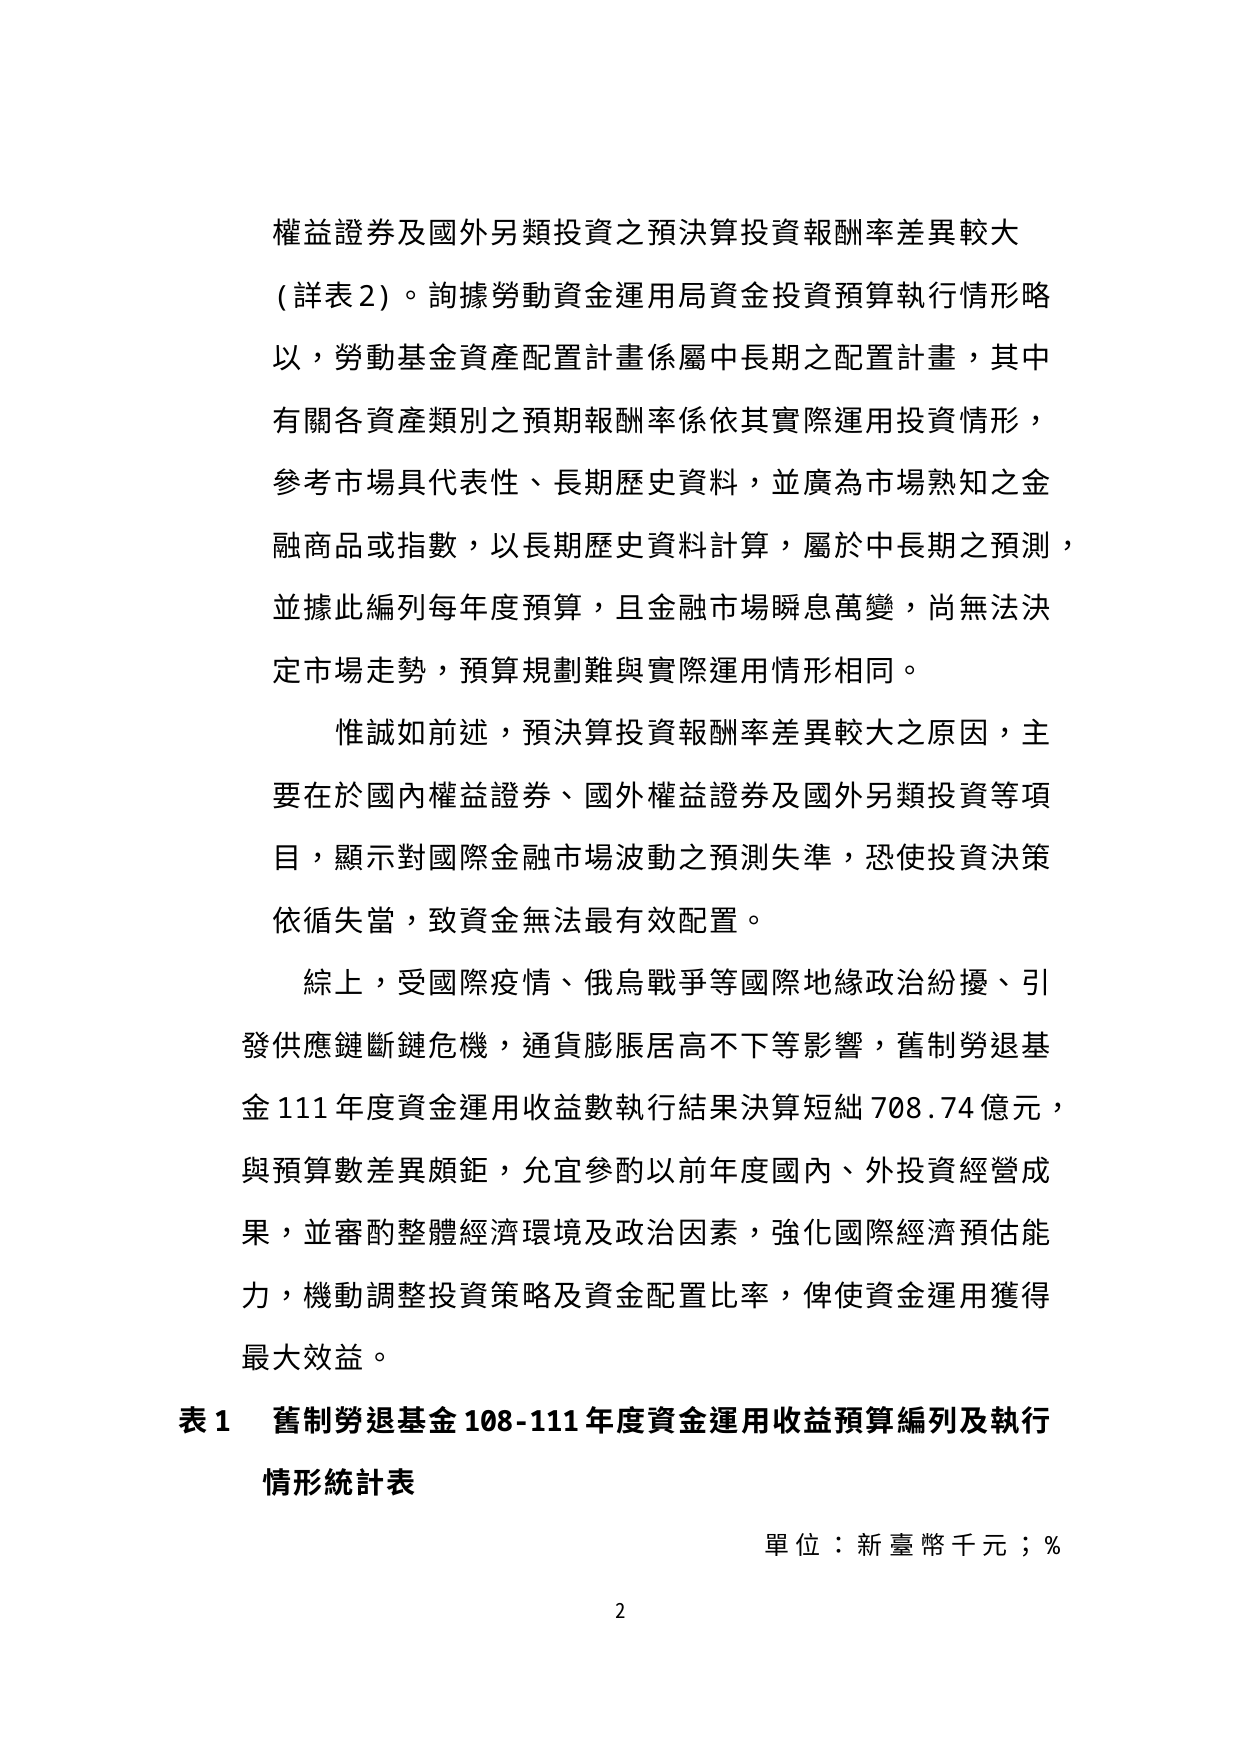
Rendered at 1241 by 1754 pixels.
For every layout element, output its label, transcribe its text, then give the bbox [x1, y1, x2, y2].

text 該基金資金運用計畫按投資細項，可區分為國內存款、國內債務證券、國內權益證券、國外債務證券、國外權益證券及國外另類投資等，111年度以國內權益證券、國外權益證券及國外另類投資之預決算投資報酬率差異較大(詳表2)。詢據勞動資金運用局資金投資預算執行情形略以，勞動基金資產配置計畫係屬中長期之配置計畫，其中有關各資產類別之預期報酬率係依其實際運用投資情形，參考市場具代表性、長期歷史資料，並廣為市場熟知之金融商品或指數，以長期歷史資料計算，屬於中長期之預測，並據此編列每年度預算，且金融市場瞬息萬變，尚無法決定市場走勢，預算規劃難與實際運用情形相同。 [266, 189, 1063, 689]
text 單位：新臺幣千元；% [177, 1502, 1063, 1564]
text 表1 舊制勞退基金108-111年度資金運用收益預算編列及執行情形統計表 [177, 1377, 1063, 1502]
text 綜上，受國際疫情、俄烏戰爭等國際地緣政治紛擾、引發供應鏈斷鏈危機，通貨膨脹居高不下等影響，舊制勞退基金111年度資金運用收益數執行結果決算短絀708.74億元，與預算數差異頗鉅，允宜參酌以前年度國內、外投資經營成果，並審酌整體經濟環境及政治因素，強化國際經濟預估能力，機動調整投資策略及資金配置比率，俾使資金運用獲得最大效益。 [236, 939, 1063, 1377]
text 惟誠如前述，預決算投資報酬率差異較大之原因，主要在於國內權益證券、國外權益證券及國外另類投資等項目，顯示對國際金融市場波動之預測失準，恐使投資決策依循失當，致資金無法最有效配置。 [266, 689, 1063, 939]
